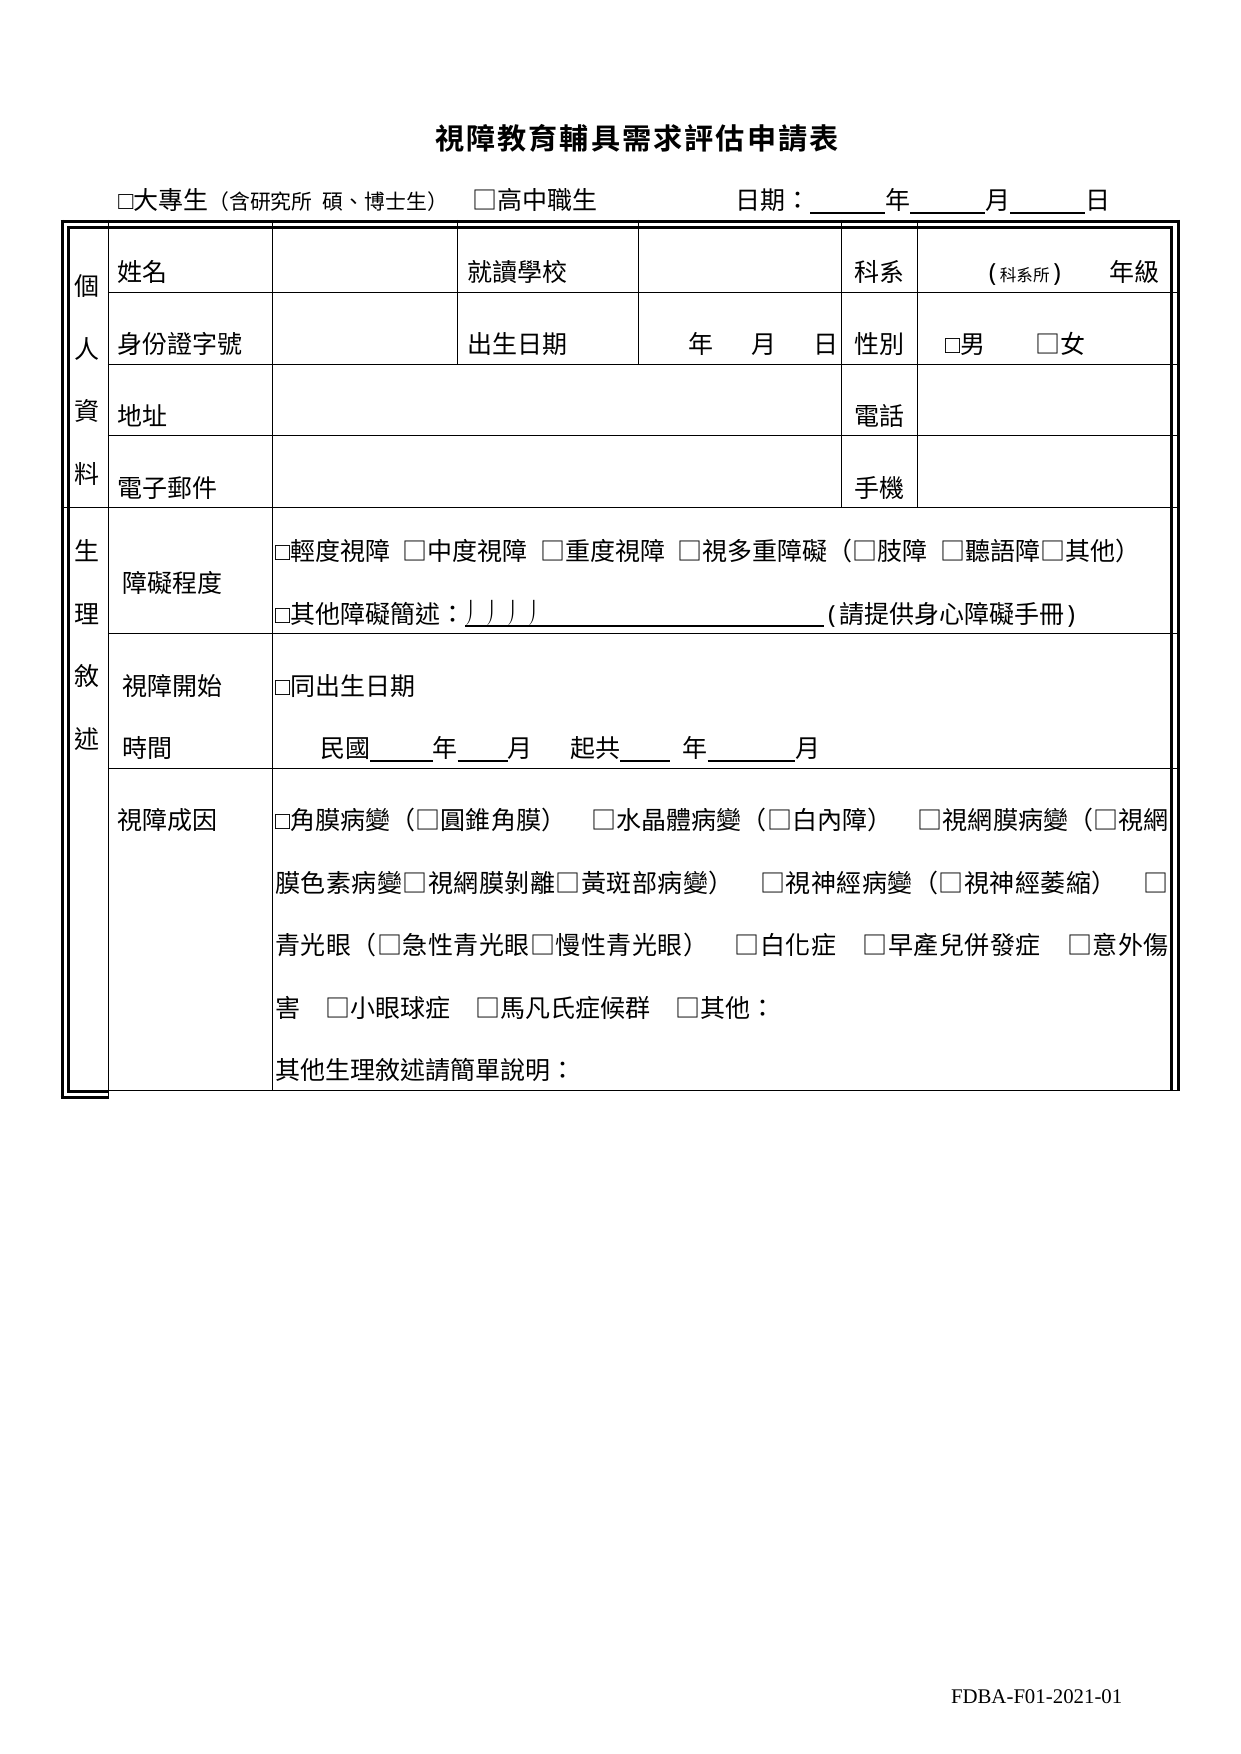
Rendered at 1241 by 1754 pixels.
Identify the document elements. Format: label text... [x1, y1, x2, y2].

table_cell □角膜病變（□圓錐角膜） □水晶體病變（□白內障） □視網膜病變（□視網膜色素病變□視網膜剝離□黃斑部病變） □視神經病變（□視神經萎縮） □青光眼（□急性青光眼□慢性青光眼） □白化症 □早產兒併發症 □意外傷害 □小眼球症 □馬凡氏症候群 □其他： 其他生理敘述請簡單說明： [273, 769, 1170, 1089]
table_header 個人資料 [65, 223, 108, 507]
table_cell 電子郵件 [109, 436, 272, 507]
table_header [639, 229, 841, 292]
table_cell 地址 [109, 365, 272, 435]
table_cell 年 月 日 [639, 293, 841, 363]
text □大專生（含研究所 碩、博士生） □高中職生 日期： 年 月 日 [118, 157, 1122, 220]
table_cell □男 □女 [918, 293, 1170, 363]
table_cell 身份證字號 [109, 293, 272, 363]
table_header 就讀學校 [458, 229, 638, 292]
table_cell [273, 365, 841, 435]
table_header (科系所) 年級 [918, 223, 1175, 292]
table_header [273, 229, 457, 292]
table_cell 視障開始 時間 [109, 634, 272, 768]
table_cell 電話 [842, 365, 917, 435]
text 視障教育輔具需求評估申請表 [118, 95, 1122, 157]
table_cell [918, 436, 1170, 507]
table_cell 視障成因 [109, 769, 272, 1089]
table_cell □輕度視障 □中度視障 □重度視障 □視多重障礙（□肢障 □聽語障□其他） □其他障礙簡述：    (請提供身心障礙手冊) [273, 508, 1170, 633]
table_cell 出生日期 [458, 293, 638, 363]
table_cell [273, 436, 841, 507]
table_cell 手機 [842, 436, 917, 507]
table_cell □同出生日期 民國 年 月 起共 年 月 [273, 634, 1170, 768]
table_cell 性別 [842, 293, 917, 363]
table_cell 生理敘述 [70, 508, 108, 1089]
table_cell [918, 365, 1170, 435]
table_header 科系 [842, 229, 917, 292]
table_header 姓名 [109, 229, 272, 292]
table_cell [273, 293, 457, 363]
table_cell 障礙程度 [109, 508, 272, 633]
